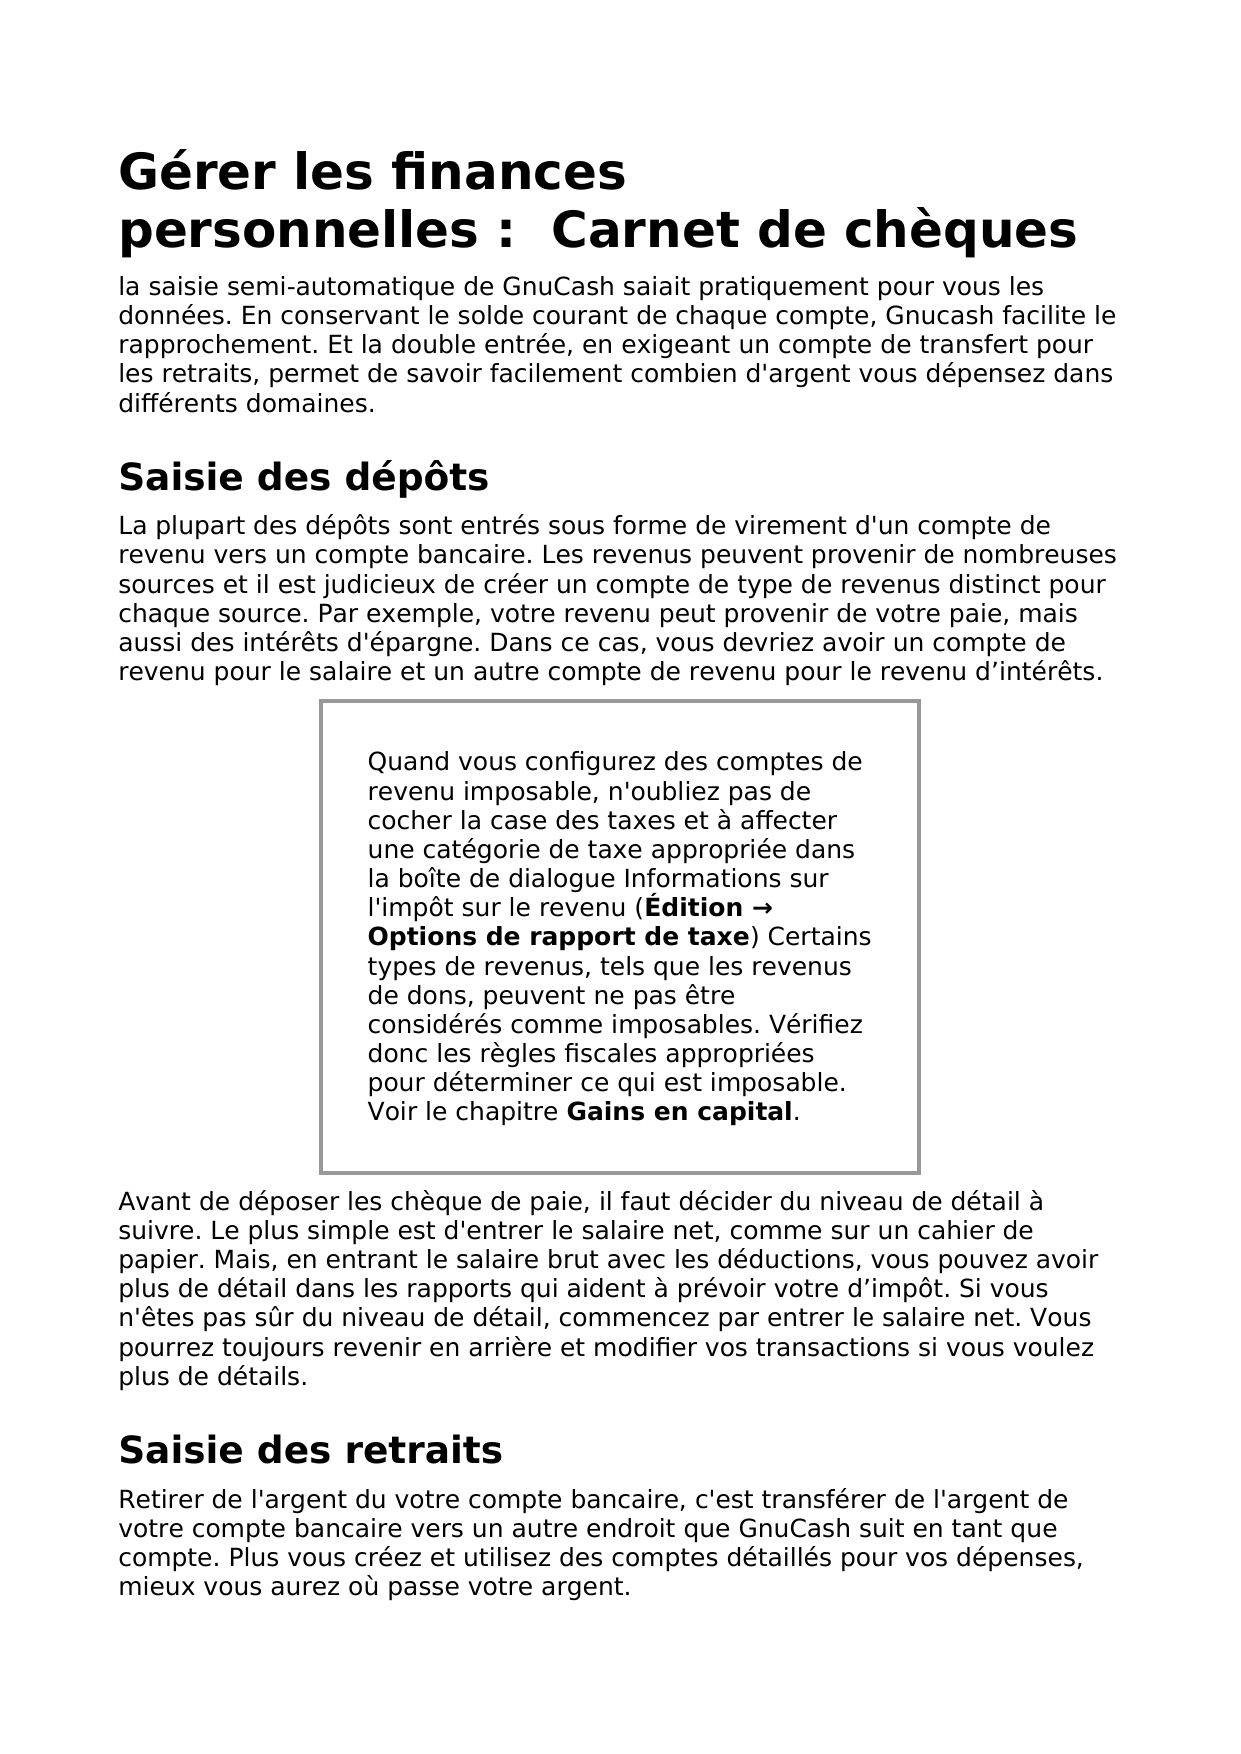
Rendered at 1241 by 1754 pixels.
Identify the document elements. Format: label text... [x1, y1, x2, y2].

text Retirer de l'argent du votre compte bancaire, c'est transférer de l'argent de votre compte bancaire vers un autre endroit que GnuCash suit en tant que compte. Plus vous créez et utilisez des comptes détaillés pour vos dépenses, mieux vous aurez où passe votre argent. [118, 1485, 1122, 1601]
table_header Quand vous configurez des comptes de revenu imposable, n'oubliez pas de cocher la case des taxes et à affecter une catégorie de taxe appropriée dans la boîte de dialogue Informations sur l'impôt sur le revenu (Édition → Options de rapport de taxe) Certains types de revenus, tels que les revenus de dons, peuvent ne pas être considérés comme imposables. Vérifiez donc les règles fiscales appropriées pour déterminer ce qui est imposable. Voir le chapitre Gains en capital. [332, 712, 908, 1162]
subtitle Saisie des dépôts [118, 455, 1122, 499]
subtitle Gérer les finances personnelles : Carnet de chèques [118, 143, 1122, 259]
subtitle Saisie des retraits [118, 1429, 1122, 1472]
text La plupart des dépôts sont entrés sous forme de virement d'un compte de revenu vers un compte bancaire. Les revenus peuvent provenir de nombreuses sources et il est judicieux de créer un compte de type de revenus distinct pour chaque source. Par exemple, votre revenu peut provenir de votre paie, mais aussi des intérêts d'épargne. Dans ce cas, vous devriez avoir un compte de revenu pour le salaire et un autre compte de revenu pour le revenu d’intérêts. [118, 512, 1122, 687]
text Avant de déposer les chèque de paie, il faut décider du niveau de détail à suivre. Le plus simple est d'entrer le salaire net, comme sur un cahier de papier. Mais, en entrant le salaire brut avec les déductions, vous pouvez avoir plus de détail dans les rapports qui aident à prévoir votre d’impôt. Si vous n'êtes pas sûr du niveau de détail, commencez par entrer le salaire net. Vous pourrez toujours revenir en arrière et modifier vos transactions si vous voulez plus de détails. [118, 699, 1122, 1391]
text la saisie semi-automatique de GnuCash saiait pratiquement pour vous les données. En conservant le solde courant de chaque compte, Gnucash facilite le rapprochement. Et la double entrée, en exigeant un compte de transfert pour les retraits, permet de savoir facilement combien d'argent vous dépensez dans différents domaines. [118, 272, 1122, 418]
